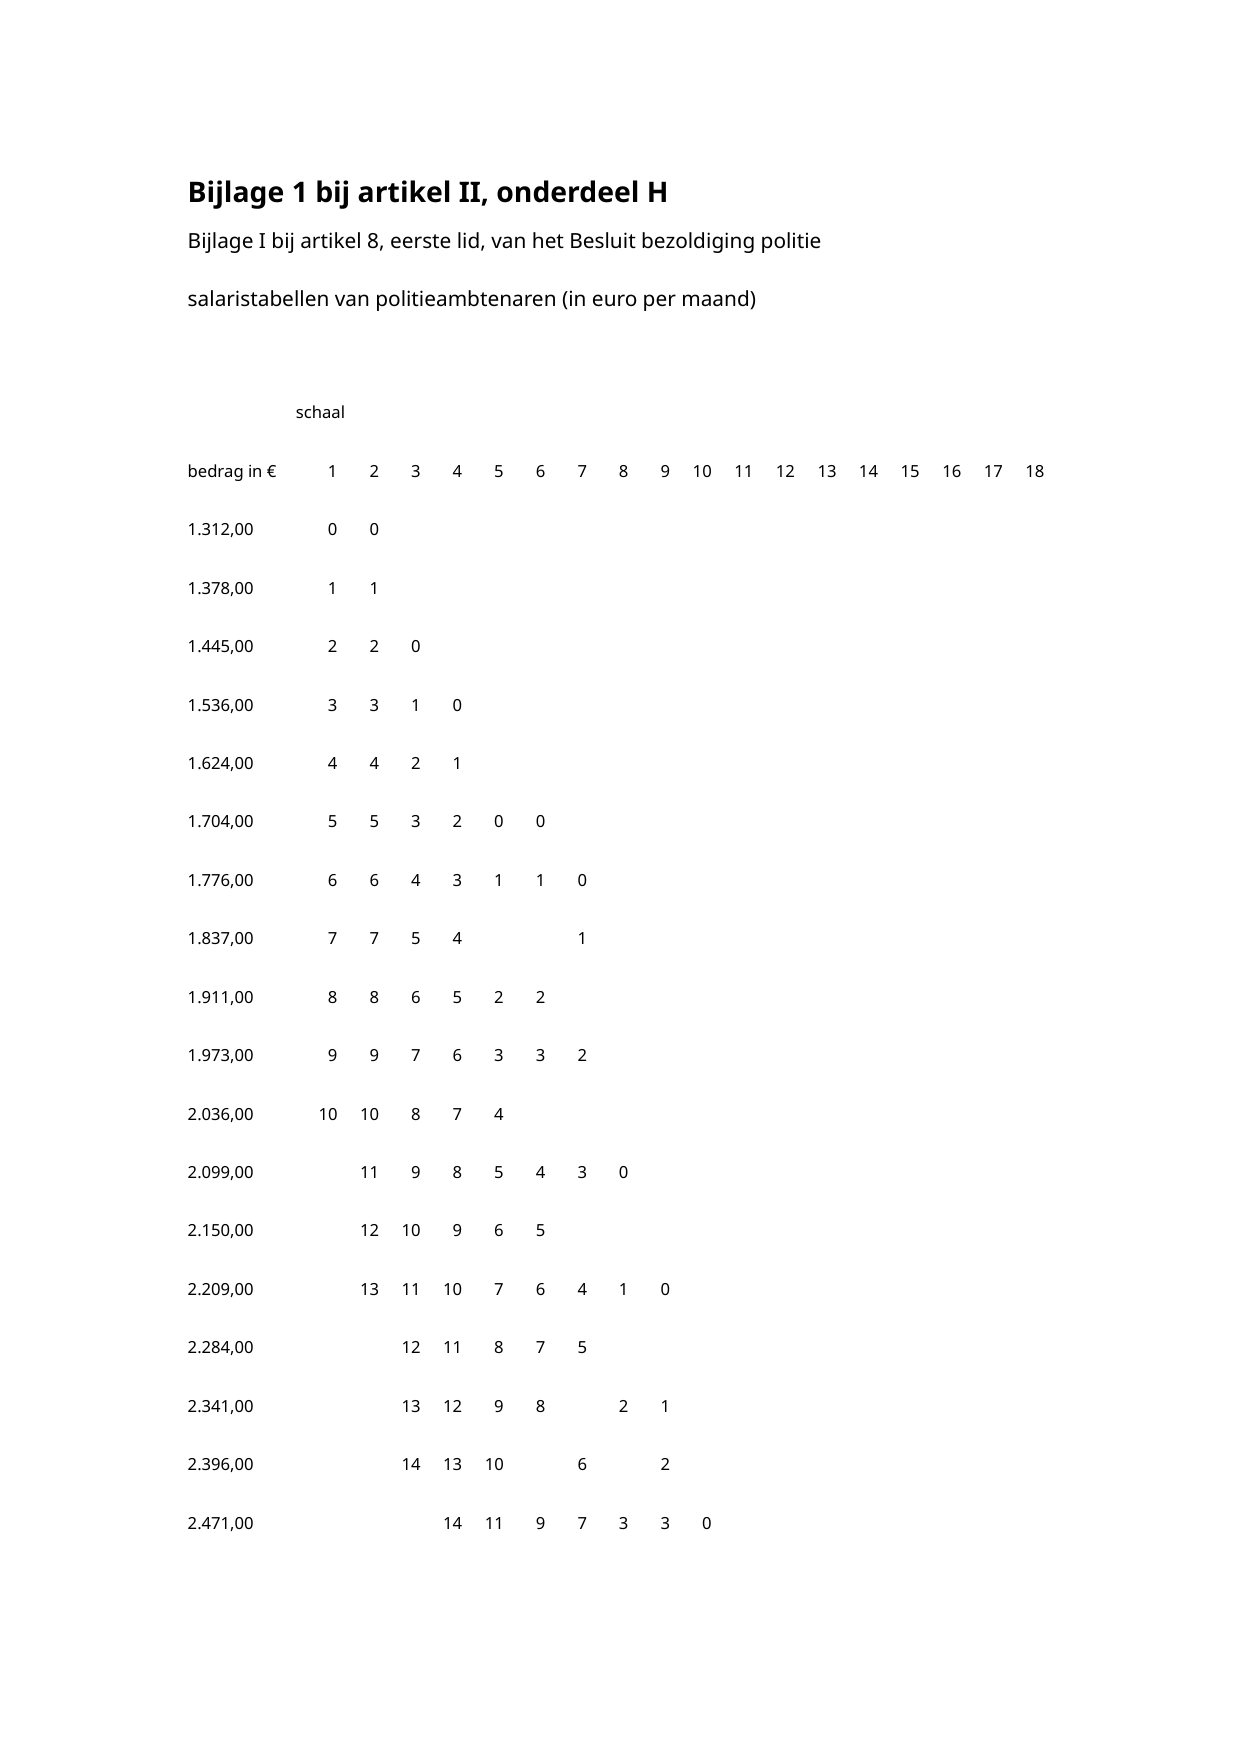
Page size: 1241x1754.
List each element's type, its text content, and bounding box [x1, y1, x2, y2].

table_cell [961, 1044, 1002, 1102]
table_cell [795, 810, 836, 868]
table_cell [587, 1219, 628, 1277]
table_cell [711, 869, 753, 927]
table_cell 3 [504, 1044, 545, 1102]
table_cell [919, 1336, 961, 1394]
table_cell [795, 1394, 836, 1453]
table_cell 4 [337, 752, 379, 810]
table_cell 9 [296, 1044, 337, 1102]
table_cell 9 [379, 1161, 420, 1219]
table_cell [961, 927, 1002, 985]
table_cell 2.284,00 [188, 1336, 296, 1394]
table_cell [836, 869, 878, 927]
table_cell [628, 518, 670, 576]
table_header [188, 401, 296, 459]
table_cell [587, 810, 628, 868]
table_cell 3 [379, 810, 420, 868]
table_cell [795, 576, 836, 635]
table_cell [1044, 985, 1053, 1044]
table_cell [670, 1394, 711, 1453]
table_cell 2 [628, 1453, 670, 1511]
table_cell [1044, 927, 1053, 985]
table_cell 7 [296, 927, 337, 985]
table_cell [878, 1336, 919, 1394]
table_cell 9 [337, 1044, 379, 1102]
table_cell [1003, 985, 1044, 1044]
table_cell [753, 1044, 794, 1102]
table_cell 2 [587, 1394, 628, 1453]
table_cell [961, 1336, 1002, 1394]
table_cell [670, 1453, 711, 1511]
table_header schaal [296, 401, 379, 459]
table_cell [1044, 1161, 1053, 1219]
table_cell [919, 869, 961, 927]
table_cell [753, 518, 794, 576]
table_cell 9 [504, 1511, 545, 1570]
table_cell [545, 1394, 587, 1453]
table_cell [878, 1102, 919, 1161]
table_cell [961, 1394, 1002, 1453]
table_cell 3 [587, 1511, 628, 1570]
table_cell 13 [420, 1453, 462, 1511]
table_cell 2 [296, 635, 337, 693]
table_cell [878, 693, 919, 752]
table_header [670, 401, 711, 459]
table_cell [1003, 752, 1044, 810]
table_cell [628, 1336, 670, 1394]
table_cell 2.209,00 [188, 1278, 296, 1336]
table_cell 4 [296, 752, 337, 810]
table_cell [670, 1161, 711, 1219]
table_cell [504, 693, 545, 752]
table_cell [337, 1511, 379, 1570]
table_cell [462, 927, 503, 985]
table_cell [878, 518, 919, 576]
table_cell [836, 518, 878, 576]
table_cell [545, 635, 587, 693]
table_cell [587, 985, 628, 1044]
table_cell [961, 1102, 1002, 1161]
table_cell 2 [337, 459, 379, 518]
table_cell 7 [420, 1102, 462, 1161]
table_cell [1003, 1102, 1044, 1161]
table_cell 6 [296, 869, 337, 927]
table_header [587, 401, 628, 459]
table_cell 0 [587, 1161, 628, 1219]
table_cell [1044, 810, 1053, 868]
table_cell [836, 1044, 878, 1102]
table_cell 5 [504, 1219, 545, 1277]
table_cell 5 [420, 985, 462, 1044]
table_cell [753, 576, 794, 635]
table_header [919, 401, 961, 459]
table_cell [587, 1453, 628, 1511]
table_cell [836, 576, 878, 635]
table_cell 1.776,00 [188, 869, 296, 927]
table_cell [711, 1161, 753, 1219]
table_cell [1044, 1102, 1053, 1161]
table_cell [753, 927, 794, 985]
table_cell [711, 1102, 753, 1161]
table_cell [587, 869, 628, 927]
table_cell [961, 985, 1002, 1044]
table_cell [462, 518, 503, 576]
table_cell [1044, 1044, 1053, 1102]
table_cell 1 [504, 869, 545, 927]
table_cell [711, 1394, 753, 1453]
table_cell [1044, 1453, 1053, 1511]
table_cell [628, 985, 670, 1044]
table_cell [1044, 1511, 1053, 1570]
table_cell [795, 927, 836, 985]
table_cell [545, 518, 587, 576]
table_cell 1 [545, 927, 587, 985]
table_cell 2.150,00 [188, 1219, 296, 1277]
table_cell 2.036,00 [188, 1102, 296, 1161]
table_cell [420, 635, 462, 693]
table_cell [878, 1278, 919, 1336]
table_cell 3 [462, 1044, 503, 1102]
table_cell 1.911,00 [188, 985, 296, 1044]
table_cell [753, 1511, 794, 1570]
table_cell 7 [462, 1278, 503, 1336]
table_cell 6 [462, 1219, 503, 1277]
table_cell [836, 635, 878, 693]
table_cell 3 [628, 1511, 670, 1570]
table_cell 6 [545, 1453, 587, 1511]
table_header [711, 401, 753, 459]
table_header [420, 401, 462, 459]
table_cell 8 [504, 1394, 545, 1453]
table_cell 1 [379, 693, 420, 752]
table_cell 3 [420, 869, 462, 927]
table_cell [670, 869, 711, 927]
table_cell [504, 752, 545, 810]
table_cell 2.396,00 [188, 1453, 296, 1511]
table_cell [670, 752, 711, 810]
table_cell [1044, 576, 1053, 635]
table_cell 14 [836, 459, 878, 518]
table_cell [296, 1336, 337, 1394]
table_cell [711, 1219, 753, 1277]
table_cell [836, 1511, 878, 1570]
table_cell [1044, 1394, 1053, 1453]
table_cell [628, 1102, 670, 1161]
table_cell 8 [379, 1102, 420, 1161]
table_cell [836, 1336, 878, 1394]
table_cell [919, 985, 961, 1044]
table_cell 2 [420, 810, 462, 868]
table_cell [711, 1336, 753, 1394]
table_cell [462, 693, 503, 752]
table_cell [296, 1219, 337, 1277]
table_cell [711, 1511, 753, 1570]
table_cell [795, 1278, 836, 1336]
table_cell [878, 810, 919, 868]
table_cell [919, 693, 961, 752]
table_cell [961, 752, 1002, 810]
table_cell [670, 810, 711, 868]
table_cell [504, 576, 545, 635]
table_cell [961, 1511, 1002, 1570]
table_cell 5 [545, 1336, 587, 1394]
table_cell 0 [545, 869, 587, 927]
table_cell [753, 635, 794, 693]
table_header [1003, 401, 1044, 459]
table_cell [961, 518, 1002, 576]
table_cell [836, 1102, 878, 1161]
table_cell 17 [961, 459, 1002, 518]
table_cell [628, 635, 670, 693]
table_cell [379, 518, 420, 576]
table_cell [836, 752, 878, 810]
table_cell [1044, 635, 1053, 693]
table_cell 5 [337, 810, 379, 868]
table_cell [878, 1453, 919, 1511]
table_cell [795, 1511, 836, 1570]
table_cell 11 [379, 1278, 420, 1336]
table_cell 3 [379, 459, 420, 518]
table_header [1044, 401, 1053, 459]
table_cell 8 [462, 1336, 503, 1394]
table_cell [545, 1219, 587, 1277]
table_cell 2 [504, 985, 545, 1044]
table_cell 5 [379, 927, 420, 985]
table_cell [545, 576, 587, 635]
table_cell [711, 1044, 753, 1102]
table_cell [296, 1161, 337, 1219]
table_cell 10 [462, 1453, 503, 1511]
table_cell [296, 1453, 337, 1511]
table_cell [587, 576, 628, 635]
table_cell [1044, 1336, 1053, 1394]
table_cell 18 [1003, 459, 1044, 518]
table_cell [420, 518, 462, 576]
table_cell 9 [462, 1394, 503, 1453]
table_cell [919, 810, 961, 868]
table_cell [878, 1044, 919, 1102]
table_cell 9 [420, 1219, 462, 1277]
table_cell [1003, 1336, 1044, 1394]
table_cell [961, 1219, 1002, 1277]
table_cell [1003, 1161, 1044, 1219]
table_cell 6 [337, 869, 379, 927]
table_cell [628, 927, 670, 985]
table_cell [753, 693, 794, 752]
table_cell 10 [337, 1102, 379, 1161]
table_cell [337, 1336, 379, 1394]
table_cell [1003, 1044, 1044, 1102]
table_cell [670, 985, 711, 1044]
table_cell [670, 1219, 711, 1277]
table_cell [504, 1102, 545, 1161]
table_cell 13 [795, 459, 836, 518]
table_cell [587, 1102, 628, 1161]
table_cell [753, 1161, 794, 1219]
table_cell [753, 1219, 794, 1277]
table_cell 4 [545, 1278, 587, 1336]
table_cell 10 [296, 1102, 337, 1161]
table_header [462, 401, 503, 459]
table_cell [1003, 1278, 1044, 1336]
table_cell 10 [420, 1278, 462, 1336]
table_cell [836, 810, 878, 868]
table_header [504, 401, 545, 459]
table_cell [420, 576, 462, 635]
table_cell [628, 869, 670, 927]
table_cell 9 [628, 459, 670, 518]
table_header [379, 401, 420, 459]
table_cell [878, 869, 919, 927]
table_cell [628, 1044, 670, 1102]
table_cell [795, 1219, 836, 1277]
table_cell 2.341,00 [188, 1394, 296, 1453]
table_cell [753, 1102, 794, 1161]
table_cell [919, 1102, 961, 1161]
table_cell [795, 693, 836, 752]
table_cell 12 [420, 1394, 462, 1453]
table_cell 6 [420, 1044, 462, 1102]
table_cell [919, 1219, 961, 1277]
table_cell 4 [504, 1161, 545, 1219]
table_cell [753, 985, 794, 1044]
table_cell [836, 927, 878, 985]
table_cell 0 [337, 518, 379, 576]
table_cell 1 [337, 576, 379, 635]
table_cell 4 [420, 927, 462, 985]
table_cell [795, 752, 836, 810]
table_cell [545, 693, 587, 752]
table_cell [587, 752, 628, 810]
table_cell [670, 635, 711, 693]
table_cell 0 [628, 1278, 670, 1336]
table_cell [587, 1044, 628, 1102]
table_cell 1.704,00 [188, 810, 296, 868]
table_cell [961, 1161, 1002, 1219]
table_cell [711, 576, 753, 635]
table_cell [878, 1161, 919, 1219]
table_cell [1044, 1219, 1053, 1277]
table_cell [795, 869, 836, 927]
table_cell [711, 635, 753, 693]
table_cell [545, 810, 587, 868]
table_cell [878, 635, 919, 693]
table_cell 10 [379, 1219, 420, 1277]
table_cell [753, 1453, 794, 1511]
table_cell 0 [462, 810, 503, 868]
table_cell [711, 1453, 753, 1511]
table_header [628, 401, 670, 459]
table_cell [878, 1394, 919, 1453]
table_cell 7 [379, 1044, 420, 1102]
table_cell 6 [504, 1278, 545, 1336]
table_cell [919, 1161, 961, 1219]
table_cell [545, 985, 587, 1044]
table_cell [795, 985, 836, 1044]
table_cell 5 [462, 459, 503, 518]
table_cell [1003, 693, 1044, 752]
table_cell [919, 635, 961, 693]
table_cell [836, 1161, 878, 1219]
table_header [878, 401, 919, 459]
table_cell [878, 752, 919, 810]
table_cell [961, 1278, 1002, 1336]
table_cell [753, 810, 794, 868]
table_cell 0 [420, 693, 462, 752]
table_cell [1044, 1278, 1053, 1336]
table_cell [1003, 869, 1044, 927]
table_cell [711, 693, 753, 752]
table_cell [337, 1453, 379, 1511]
table_cell [587, 693, 628, 752]
table_header [753, 401, 794, 459]
table_cell 3 [545, 1161, 587, 1219]
table_cell 1 [296, 459, 337, 518]
table_cell 14 [379, 1453, 420, 1511]
table_cell [795, 1336, 836, 1394]
table_cell [1044, 693, 1053, 752]
table_cell 6 [379, 985, 420, 1044]
table_cell [504, 927, 545, 985]
table_cell [795, 1044, 836, 1102]
table_cell 7 [504, 1336, 545, 1394]
table_cell [462, 576, 503, 635]
table_cell [753, 1278, 794, 1336]
table_cell 1 [296, 576, 337, 635]
table_cell [379, 1511, 420, 1570]
table_cell [919, 1044, 961, 1102]
table_cell 2 [337, 635, 379, 693]
table_cell [1044, 518, 1053, 576]
table_cell bedrag in € [188, 459, 296, 518]
table_cell [670, 693, 711, 752]
table_cell 1.973,00 [188, 1044, 296, 1102]
table_cell [379, 576, 420, 635]
table_cell 5 [462, 1161, 503, 1219]
table_cell [961, 869, 1002, 927]
table_cell 2.099,00 [188, 1161, 296, 1219]
table_cell [462, 635, 503, 693]
table_cell [587, 927, 628, 985]
text Bijlage I bij artikel 8, eerste lid, van het Besluit bezoldiging politie [187, 226, 1053, 254]
table_cell [878, 1511, 919, 1570]
table_cell [711, 985, 753, 1044]
table_cell [1003, 576, 1044, 635]
table_cell 13 [379, 1394, 420, 1453]
table_cell 8 [296, 985, 337, 1044]
table_cell [628, 810, 670, 868]
table_cell 1 [628, 1394, 670, 1453]
table_cell [836, 1453, 878, 1511]
table_cell [628, 752, 670, 810]
table_cell [753, 869, 794, 927]
table_cell 1.312,00 [188, 518, 296, 576]
table_cell 10 [670, 459, 711, 518]
table_cell [1003, 1219, 1044, 1277]
table_cell 0 [504, 810, 545, 868]
table_cell [628, 576, 670, 635]
table_cell [961, 693, 1002, 752]
table_cell [961, 635, 1002, 693]
table_cell [795, 518, 836, 576]
table_cell [670, 927, 711, 985]
table_cell [919, 927, 961, 985]
table_cell 5 [296, 810, 337, 868]
table_cell 4 [462, 1102, 503, 1161]
table_cell 1.624,00 [188, 752, 296, 810]
table_cell [753, 1336, 794, 1394]
table_cell [795, 635, 836, 693]
table_cell 8 [337, 985, 379, 1044]
table_cell [296, 1394, 337, 1453]
table_cell 1.536,00 [188, 693, 296, 752]
table_cell [795, 1102, 836, 1161]
table_cell 1.837,00 [188, 927, 296, 985]
table_cell [1003, 810, 1044, 868]
table_cell [919, 1278, 961, 1336]
table_cell [1003, 1453, 1044, 1511]
table_cell 6 [504, 459, 545, 518]
table_cell [961, 576, 1002, 635]
table_cell [587, 1336, 628, 1394]
table_cell 1 [420, 752, 462, 810]
text salaristabellen van politieambtenaren (in euro per maand) [187, 284, 1053, 313]
table_cell 7 [545, 1511, 587, 1570]
table_cell 1.445,00 [188, 635, 296, 693]
table_cell [795, 1161, 836, 1219]
table_cell 11 [420, 1336, 462, 1394]
table_cell [587, 635, 628, 693]
table_cell [545, 1102, 587, 1161]
table_cell [795, 1453, 836, 1511]
table_cell 8 [587, 459, 628, 518]
table_header [961, 401, 1002, 459]
table_cell [919, 1511, 961, 1570]
table_cell [1044, 752, 1053, 810]
table_cell 0 [379, 635, 420, 693]
table_cell [670, 518, 711, 576]
table_cell [961, 1453, 1002, 1511]
table_cell [878, 1219, 919, 1277]
table_cell [919, 518, 961, 576]
table_cell [753, 1394, 794, 1453]
table_cell [670, 1044, 711, 1102]
table_cell [1044, 459, 1053, 518]
table_cell 7 [545, 459, 587, 518]
table_cell 0 [296, 518, 337, 576]
table_cell [1003, 635, 1044, 693]
table_cell 1 [462, 869, 503, 927]
table_cell 11 [711, 459, 753, 518]
table_cell 2.471,00 [188, 1511, 296, 1570]
table_cell [628, 693, 670, 752]
table_cell [919, 752, 961, 810]
table_cell [878, 927, 919, 985]
table_cell 2 [462, 985, 503, 1044]
table_cell [628, 1219, 670, 1277]
table_cell [1003, 1511, 1044, 1570]
table_cell [1044, 869, 1053, 927]
table_header [545, 401, 587, 459]
table_cell [462, 752, 503, 810]
table_cell [504, 1453, 545, 1511]
table_cell 16 [919, 459, 961, 518]
table_cell 2 [545, 1044, 587, 1102]
table_cell [836, 693, 878, 752]
table_cell [587, 518, 628, 576]
table_cell [711, 810, 753, 868]
table_cell [1003, 927, 1044, 985]
subtitle Bijlage 1 bij artikel II, onderdeel H [187, 172, 1053, 211]
table_cell [296, 1278, 337, 1336]
table_cell 1 [587, 1278, 628, 1336]
table_cell 11 [337, 1161, 379, 1219]
table_cell 4 [379, 869, 420, 927]
table_cell [836, 1394, 878, 1453]
table_cell [628, 1161, 670, 1219]
table_cell [919, 1453, 961, 1511]
table_cell 8 [420, 1161, 462, 1219]
table_cell [670, 1278, 711, 1336]
table_cell [504, 635, 545, 693]
table_cell [711, 518, 753, 576]
table_cell [711, 927, 753, 985]
table_cell [878, 985, 919, 1044]
table_cell 4 [420, 459, 462, 518]
table_cell 3 [296, 693, 337, 752]
table_cell 14 [420, 1511, 462, 1570]
table_cell 12 [337, 1219, 379, 1277]
table_cell 12 [753, 459, 794, 518]
table_cell [504, 518, 545, 576]
table_cell 7 [337, 927, 379, 985]
table_cell [836, 1278, 878, 1336]
table_cell [836, 985, 878, 1044]
table_header [795, 401, 836, 459]
table_cell [670, 1336, 711, 1394]
table_cell [878, 576, 919, 635]
table_header [836, 401, 878, 459]
table_cell 3 [337, 693, 379, 752]
table_cell 11 [462, 1511, 503, 1570]
table_cell [711, 752, 753, 810]
table_cell 1.378,00 [188, 576, 296, 635]
table_cell 12 [379, 1336, 420, 1394]
table_cell [1003, 518, 1044, 576]
table_cell [545, 752, 587, 810]
table_cell [961, 810, 1002, 868]
table_cell [919, 1394, 961, 1453]
table_cell 0 [670, 1511, 711, 1570]
table_cell 15 [878, 459, 919, 518]
table_cell 2 [379, 752, 420, 810]
table_cell [919, 576, 961, 635]
table_cell [337, 1394, 379, 1453]
table_cell [670, 576, 711, 635]
table_cell [836, 1219, 878, 1277]
table_cell [753, 752, 794, 810]
table_cell [1003, 1394, 1044, 1453]
table_cell 13 [337, 1278, 379, 1336]
table_cell [670, 1102, 711, 1161]
table_cell [711, 1278, 753, 1336]
table_cell [296, 1511, 337, 1570]
